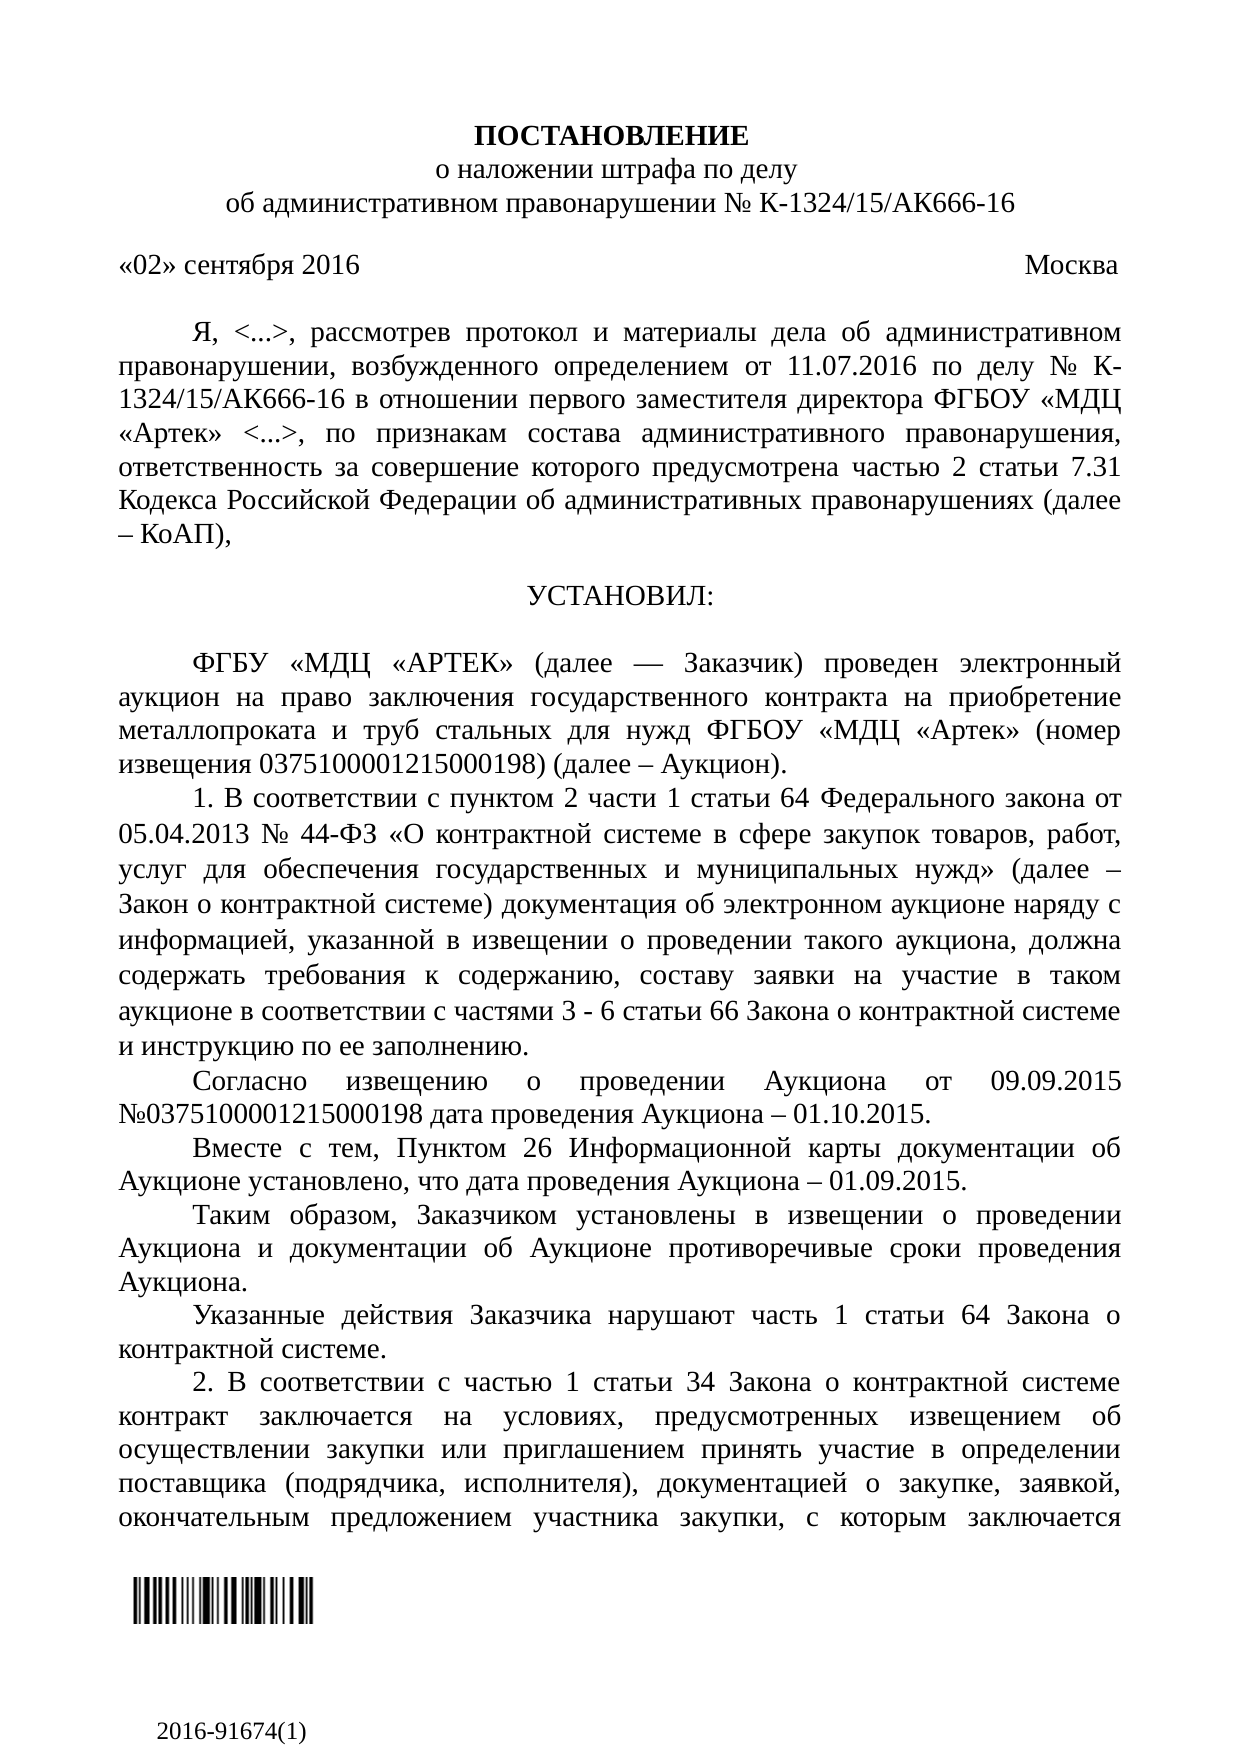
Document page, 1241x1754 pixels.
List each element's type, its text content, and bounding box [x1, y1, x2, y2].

text ФГБУ «МДЦ «АРТЕК» (далее — Заказчик) проведен электронный аукцион на право заключения государственного контракта на приобретение металлопроката и труб стальных для нужд ФГБОУ «МДЦ «Артек» (номер извещения 0375100001215000198) (далее – Аукцион). [118, 645, 1122, 779]
text Вместе с тем, Пунктом 26 Информационной карты документации об Аукционе установлено, что дата проведения Аукциона – 01.09.2015. [118, 1130, 1122, 1197]
text Указанные действия Заказчика нарушают часть 1 статьи 64 Закона о контрактной системе. [118, 1297, 1122, 1364]
text УСТАНОВИЛ: [118, 578, 1122, 612]
text 2. В соответствии с частью 1 статьи 34 Закона о контрактной системе контракт заключается на условиях, предусмотренных извещением об осуществлении закупки или приглашением принять участие в определении поставщика (подрядчика, исполнителя), документацией о закупке, заявкой, окончательным предложением участника закупки, с которым заключается [118, 1364, 1122, 1532]
text об административном правонарушении № К-1324/15/АК666-16 [118, 185, 1122, 219]
text Я, <...>, рассмотрев протокол и материалы дела об административном правонарушении, возбужденного определением от 11.07.2016 по делу № К-1324/15/АК666-16 в отношении первого заместителя директора ФГБОУ «МДЦ «Артек» <...>, по признакам состава административного правонарушения, ответственность за совершение которого предусмотрена частью 2 статьи 7.31 Кодекса Российской Федерации об административных правонарушениях (далее – КоАП), [118, 314, 1122, 549]
text Таким образом, Заказчиком установлены в извещении о проведении Аукциона и документации об Аукционе противоречивые сроки проведения Аукциона. [118, 1197, 1122, 1297]
text о наложении штрафа по делу [118, 152, 1122, 185]
text 1. В соответствии с пунктом 2 части 1 статьи 64 Федерального закона от 05.04.2013 № 44-ФЗ «О контрактной системе в сфере закупок товаров, работ, услуг для обеспечения государственных и муниципальных нужд» (далее – Закон о контрактной системе) документация об электронном аукционе наряду с информацией, указанной в извещении о проведении такого аукциона, должна содержать требования к содержанию, составу заявки на участие в таком аукционе в соответствии с частями 3 - 6 статьи 66 Закона о контрактной системе и инструкцию по ее заполнению. [118, 779, 1122, 1063]
text ПОСТАНОВЛЕНИЕ [117, 118, 1078, 152]
picture [118, 1577, 331, 1624]
text Согласно извещению о проведении Аукциона от 09.09.2015 №0375100001215000198 дата проведения Аукциона – 01.10.2015. [118, 1063, 1122, 1130]
text «02» сентября 2016 Москва [118, 247, 1122, 281]
